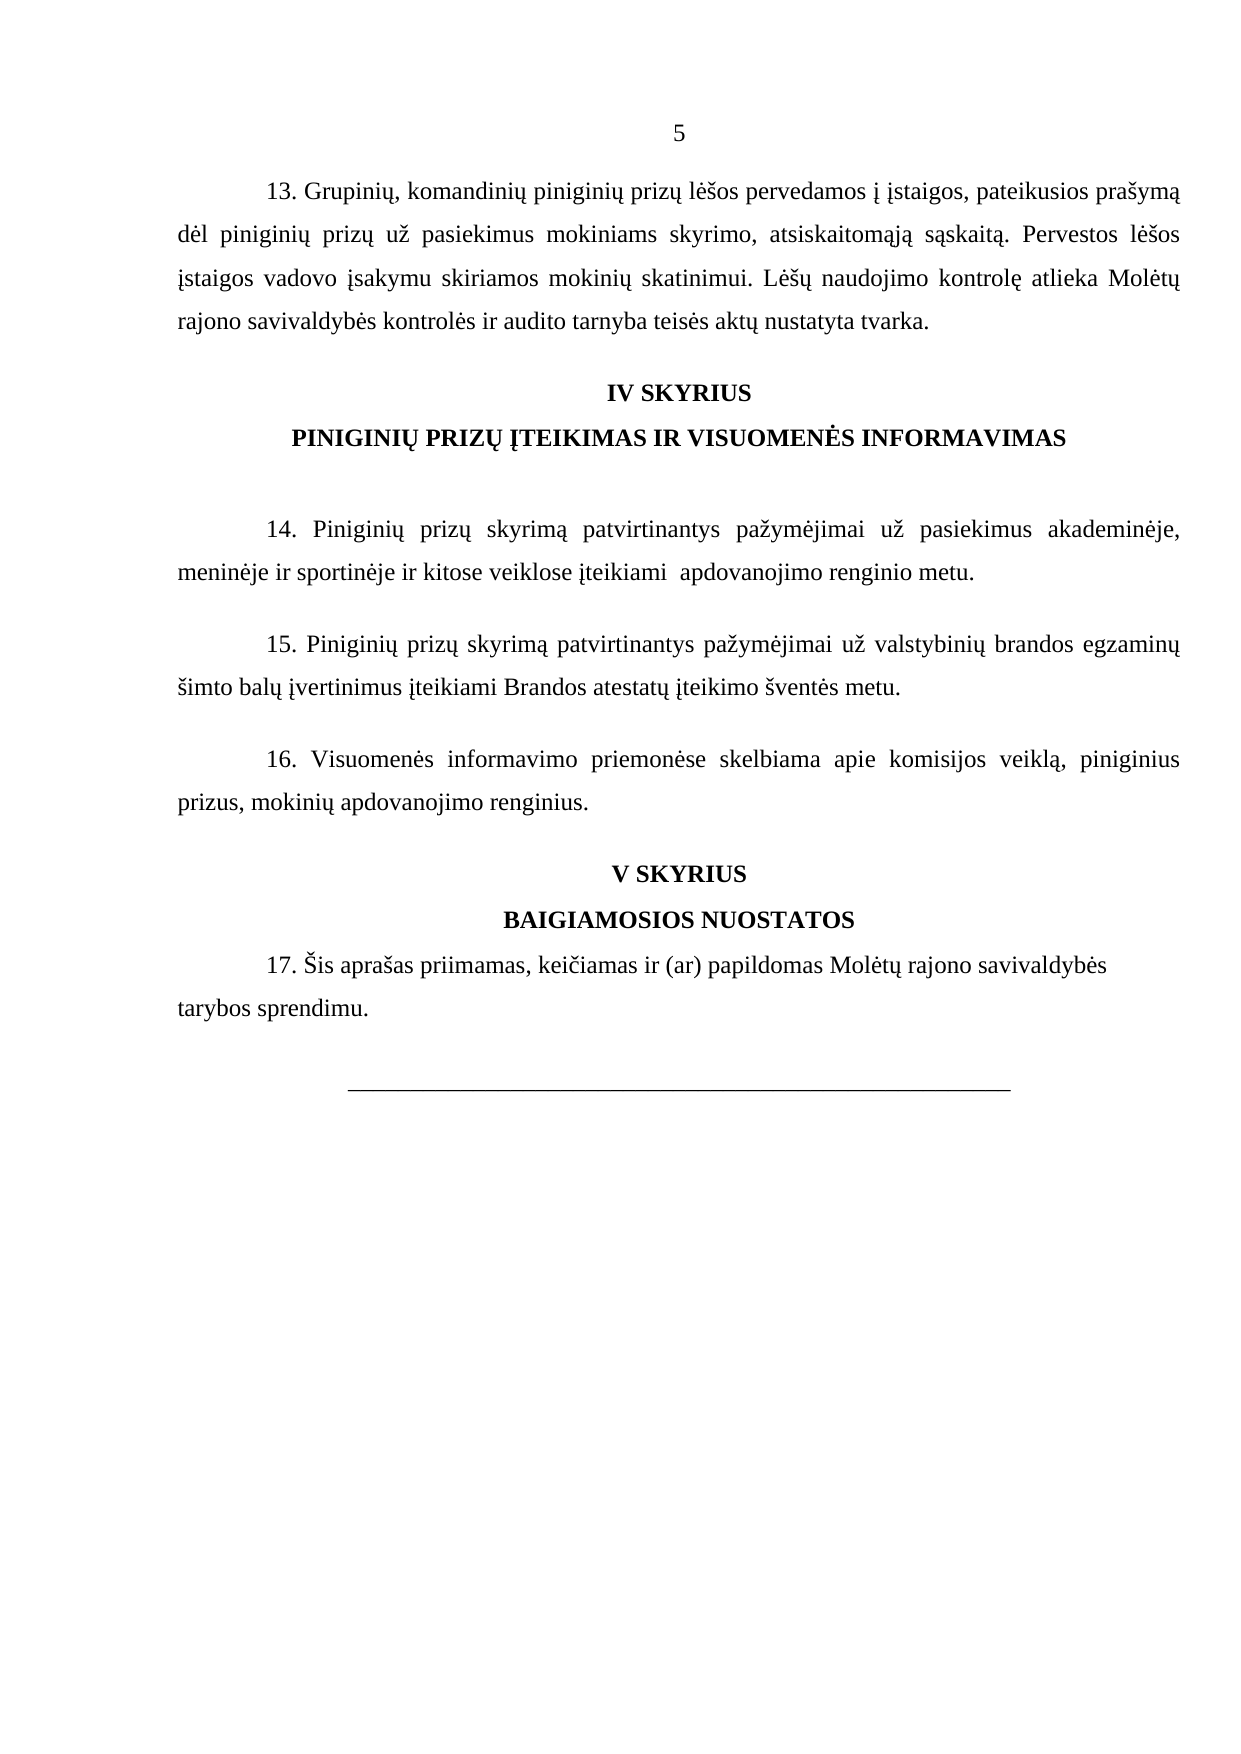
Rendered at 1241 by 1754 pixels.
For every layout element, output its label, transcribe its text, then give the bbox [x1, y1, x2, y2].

text _____________________________________________________ [177, 1065, 1181, 1094]
text V SKYRIUS [177, 859, 1181, 888]
text 16. Visuomenės informavimo priemonėse skelbiama apie komisijos veiklą, piniginius prizus, mokinių apdovanojimo renginius. [177, 744, 1181, 816]
text BAIGIAMOSIOS NUOSTATOS [177, 905, 1181, 933]
text 15. Piniginių prizų skyrimą patvirtinantys pažymėjimai už valstybinių brandos egzaminų šimto balų įvertinimus įteikiami Brandos atestatų įteikimo šventės metu. [177, 629, 1181, 701]
text IV SKYRIUS [177, 378, 1181, 406]
text 17. Šis aprašas priimamas, keičiamas ir (ar) papildomas Molėtų rajono savivaldybės tarybos sprendimu. [177, 950, 1181, 1022]
text 13. Grupinių, komandinių piniginių prizų lėšos pervedamos į įstaigos, pateikusios prašymą dėl piniginių prizų už pasiekimus mokiniams skyrimo, atsiskaitomąją sąskaitą. Pervestos lėšos įstaigos vadovo įsakymu skiriamos mokinių skatinimui. Lėšų naudojimo kontrolę atlieka Molėtų rajono savivaldybės kontrolės ir audito tarnyba teisės aktų nustatyta tvarka. [177, 176, 1181, 334]
text PINIGINIŲ PRIZŲ ĮTEIKIMAS IR VISUOMENĖS INFORMAVIMAS [177, 423, 1181, 452]
text 14. Piniginių prizų skyrimą patvirtinantys pažymėjimai už pasiekimus akademinėje, meninėje ir sportinėje ir kitose veiklose įteikiami apdovanojimo renginio metu. [177, 514, 1181, 586]
